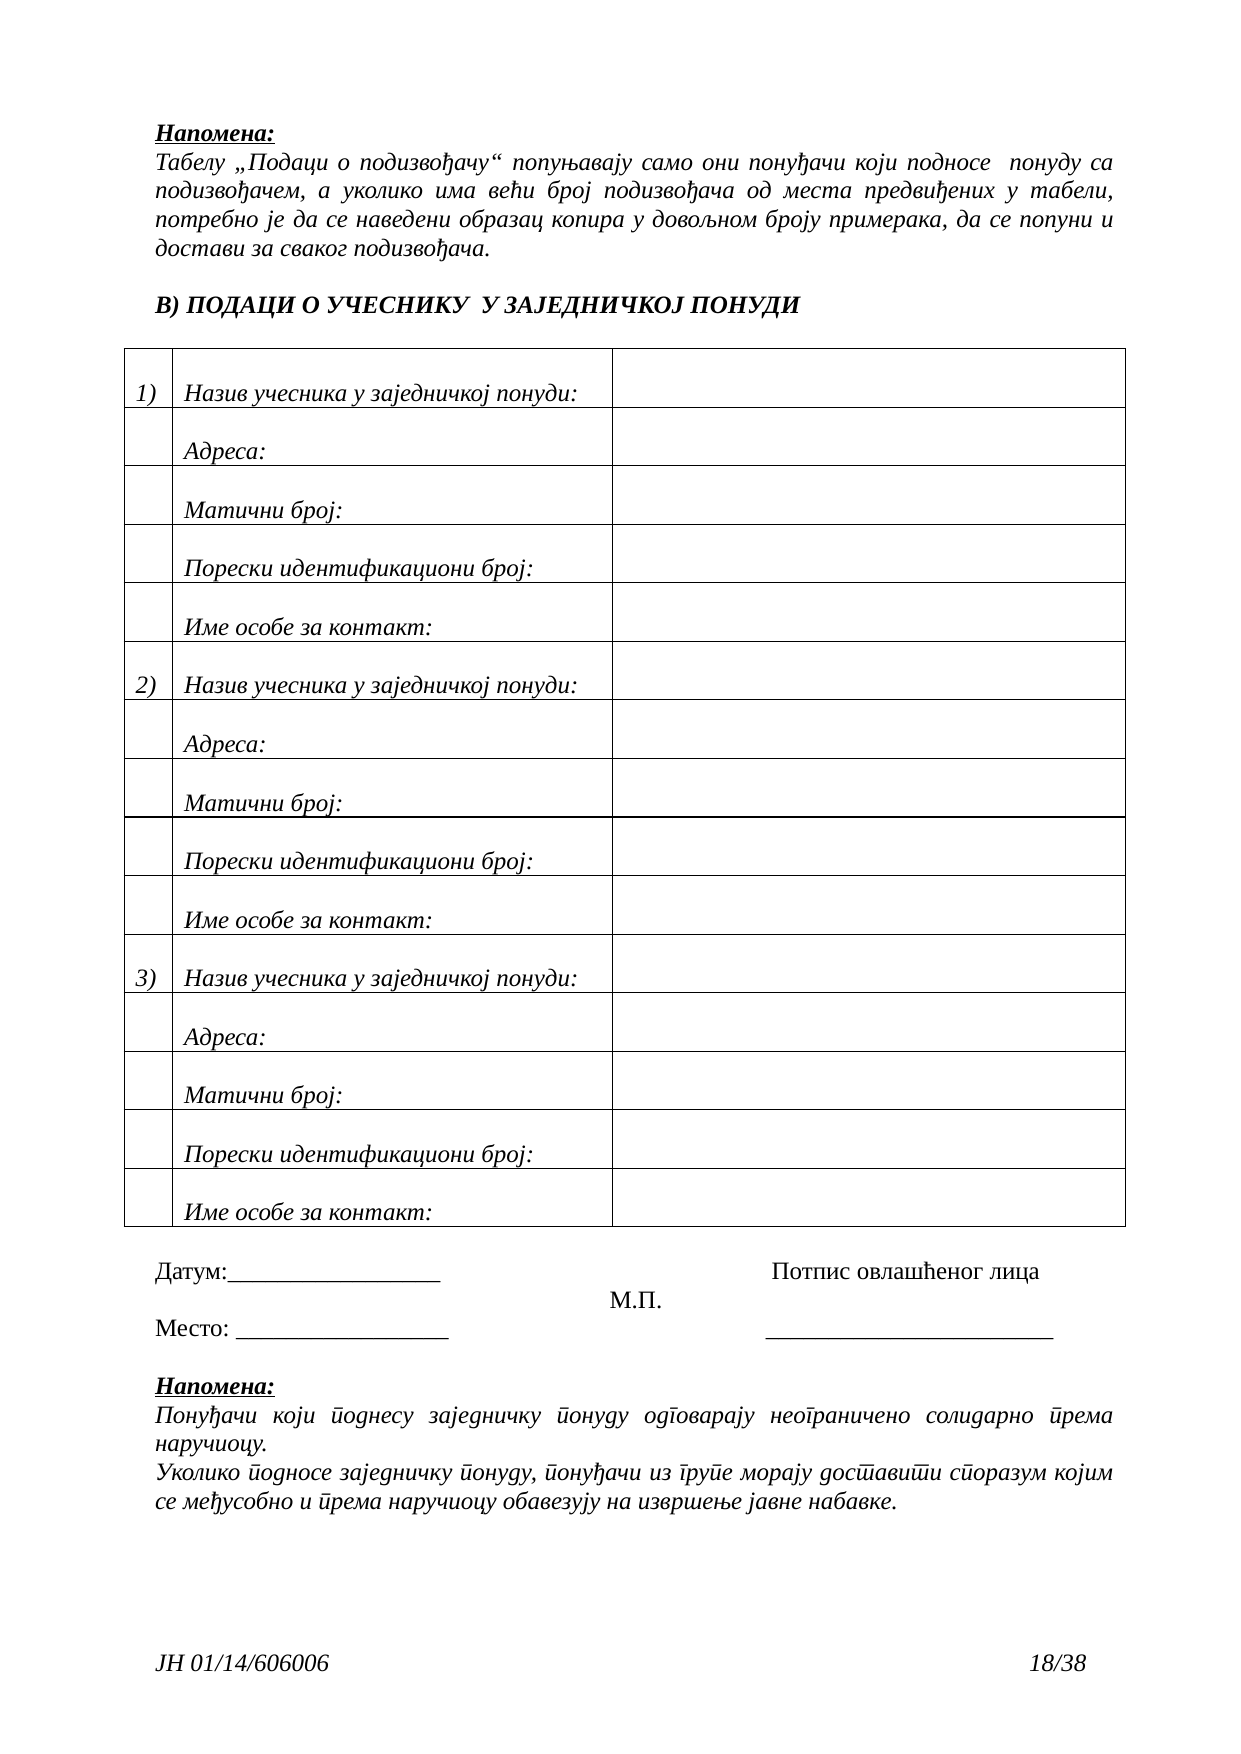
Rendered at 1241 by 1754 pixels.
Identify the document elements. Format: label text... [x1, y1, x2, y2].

table_cell Назив учесника у заједничкој понуди: [173, 642, 612, 699]
table_cell [613, 993, 1125, 1051]
text Место: _________________ _______________________ [155, 1313, 1117, 1342]
text Напомена: [155, 118, 1117, 147]
table_cell [125, 876, 172, 933]
table_cell [613, 876, 1125, 933]
table_cell [613, 408, 1125, 465]
table_cell [125, 583, 172, 641]
table_cell [125, 818, 172, 875]
table_cell Порески идентификациони број: [173, 1110, 612, 1168]
text Датум:_________________ Потпис овлашћеног лица [155, 1256, 1117, 1285]
text М.П. [155, 1285, 1117, 1313]
table_cell [125, 700, 172, 758]
table_cell [613, 759, 1125, 816]
table_cell [613, 1110, 1125, 1168]
table_cell [125, 1052, 172, 1109]
table_cell Матични број: [173, 1052, 612, 1109]
table_header Назив учесника у заједничкој понуди: [173, 349, 612, 407]
text Напомена: [155, 1371, 1117, 1400]
table_cell Порески идентификациони број: [173, 818, 612, 875]
table_cell [613, 1169, 1125, 1226]
table_cell Име особе за контакт: [173, 1169, 612, 1226]
table_cell [613, 642, 1125, 699]
table_cell [125, 1110, 172, 1168]
table_cell [125, 466, 172, 524]
table_cell 3) [125, 935, 172, 992]
table_cell [613, 935, 1125, 992]
table_cell [613, 466, 1125, 524]
table_cell [125, 408, 172, 465]
table_cell [613, 1052, 1125, 1109]
table_cell [125, 993, 172, 1051]
table_cell [613, 525, 1125, 582]
table_header 1) [125, 349, 172, 407]
text В) ПОДАЦИ О УЧЕСНИКУ У ЗАЈЕДНИЧКОЈ ПОНУДИ [155, 291, 1117, 319]
table_cell Матични број: [173, 759, 612, 816]
table_cell Име особе за контакт: [173, 583, 612, 641]
table_cell Адреса: [173, 700, 612, 758]
table_cell Име особе за контакт: [173, 876, 612, 933]
table_cell Адреса: [173, 408, 612, 465]
text Понуђачи који поднесу заједничку понуду одговарају неограничено солидарно према наручиоцу. Уколико подносе заједничку понуду, понуђачи из групе морају доставити споразум којим се међусобно и према наручиоцу обавезују на извршење јавне набавке. [155, 1400, 1117, 1515]
table_cell 2) [125, 642, 172, 699]
table_cell [125, 1169, 172, 1226]
table_cell [613, 818, 1125, 875]
table_cell Порески идентификациони број: [173, 525, 612, 582]
table_cell Адреса: [173, 993, 612, 1051]
text Табелу „Подаци о подизвођачу“ попуњавају само они понуђачи који подносе понуду са подизвођачем, а уколико има већи број подизвођача од места предвиђених у табели, потребно је да се наведени образац копира у довољном броју примерака, да се попуни и достави за сваког подизвођача. [155, 147, 1117, 262]
table_header [613, 349, 1125, 407]
table_cell Назив учесника у заједничкој понуди: [173, 935, 612, 992]
table_cell [125, 525, 172, 582]
table_cell [125, 759, 172, 816]
table_cell [613, 583, 1125, 641]
table_cell Матични број: [173, 466, 612, 524]
table_cell [613, 700, 1125, 758]
